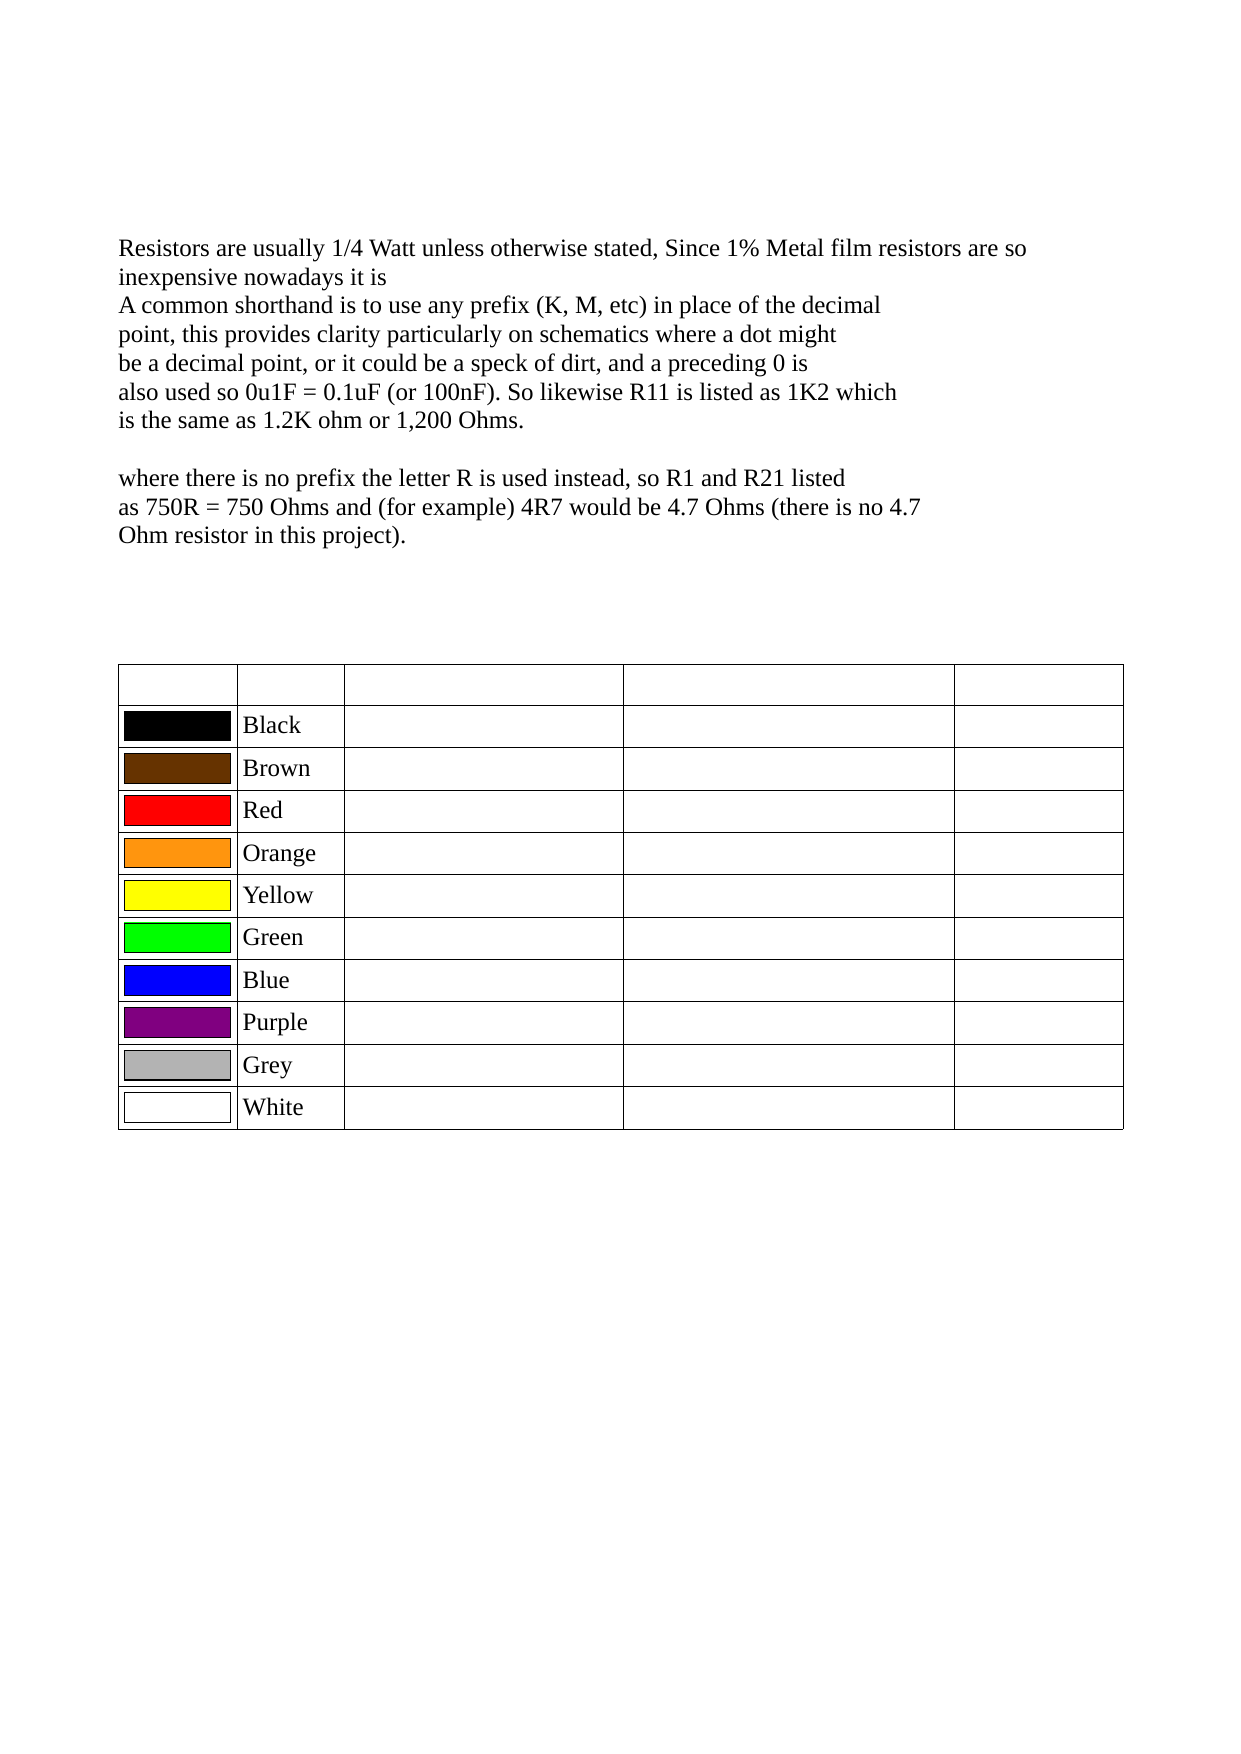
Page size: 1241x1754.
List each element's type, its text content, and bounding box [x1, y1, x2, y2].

table_cell [345, 1002, 623, 1044]
table_cell White [238, 1087, 344, 1129]
table_cell [119, 791, 237, 832]
table_cell [624, 960, 954, 1001]
table_cell [119, 960, 237, 1001]
table_cell [955, 833, 1123, 874]
table_cell [955, 791, 1123, 832]
table_header [345, 665, 623, 705]
table_cell [955, 918, 1123, 959]
table_cell [624, 791, 954, 832]
table_cell [119, 1087, 237, 1129]
table_cell [345, 960, 623, 1001]
table_cell [119, 918, 237, 959]
table_cell Purple [238, 1002, 344, 1044]
table_cell [119, 1002, 237, 1044]
table_cell [345, 706, 623, 747]
table_cell [955, 748, 1123, 789]
table_cell [119, 748, 237, 789]
table_cell Brown [238, 748, 344, 789]
table_cell Green [238, 918, 344, 959]
table_cell [345, 748, 623, 789]
table_cell [119, 833, 237, 874]
table_header [238, 665, 344, 705]
table_cell [955, 706, 1123, 747]
table_cell [119, 706, 237, 747]
table_cell [345, 875, 623, 917]
table_cell [955, 875, 1123, 917]
table_cell Blue [238, 960, 344, 1001]
table_cell Grey [238, 1045, 344, 1086]
table_cell [955, 1087, 1123, 1129]
table_cell [624, 706, 954, 747]
table_cell [624, 875, 954, 917]
table_cell Yellow [238, 875, 344, 917]
table_cell [955, 1045, 1123, 1086]
table_cell [624, 918, 954, 959]
table_cell [345, 1045, 623, 1086]
table_header [955, 665, 1123, 705]
table_cell Orange [238, 833, 344, 874]
table_cell [119, 1045, 237, 1086]
table_cell [624, 1087, 954, 1129]
table_header [624, 665, 954, 705]
table_cell [624, 833, 954, 874]
table_cell [345, 1087, 623, 1129]
table_cell [345, 918, 623, 959]
table_cell [624, 1002, 954, 1044]
table_cell [345, 833, 623, 874]
table_cell Black [238, 706, 344, 747]
table_cell [955, 960, 1123, 1001]
table_cell [345, 791, 623, 832]
table_cell [624, 748, 954, 789]
table_cell Red [238, 791, 344, 832]
table_header [119, 665, 237, 705]
text Resistors are usually 1/4 Watt unless otherwise stated, Since 1% Metal film resistors are so inexpensive nowadays it is A common shorthand is to use any prefix (K, M, etc) in place of the decimal point, this provides clarity particularly on schematics where a dot might be a decimal point, or it could be a speck of dirt, and a preceding 0 is also used so 0u1F = 0.1uF (or 100nF). So likewise R11 is listed as 1K2 which is the same as 1.2K ohm or 1,200 Ohms. where there is no prefix the letter R is used instead, so R1 and R21 listed as 750R = 750 Ohms and (for example) 4R7 would be 4.7 Ohms (there is no 4.7 Ohm resistor in this project). [118, 204, 1122, 549]
table_cell [119, 875, 237, 917]
table_cell [955, 1002, 1123, 1044]
table_cell [624, 1045, 954, 1086]
